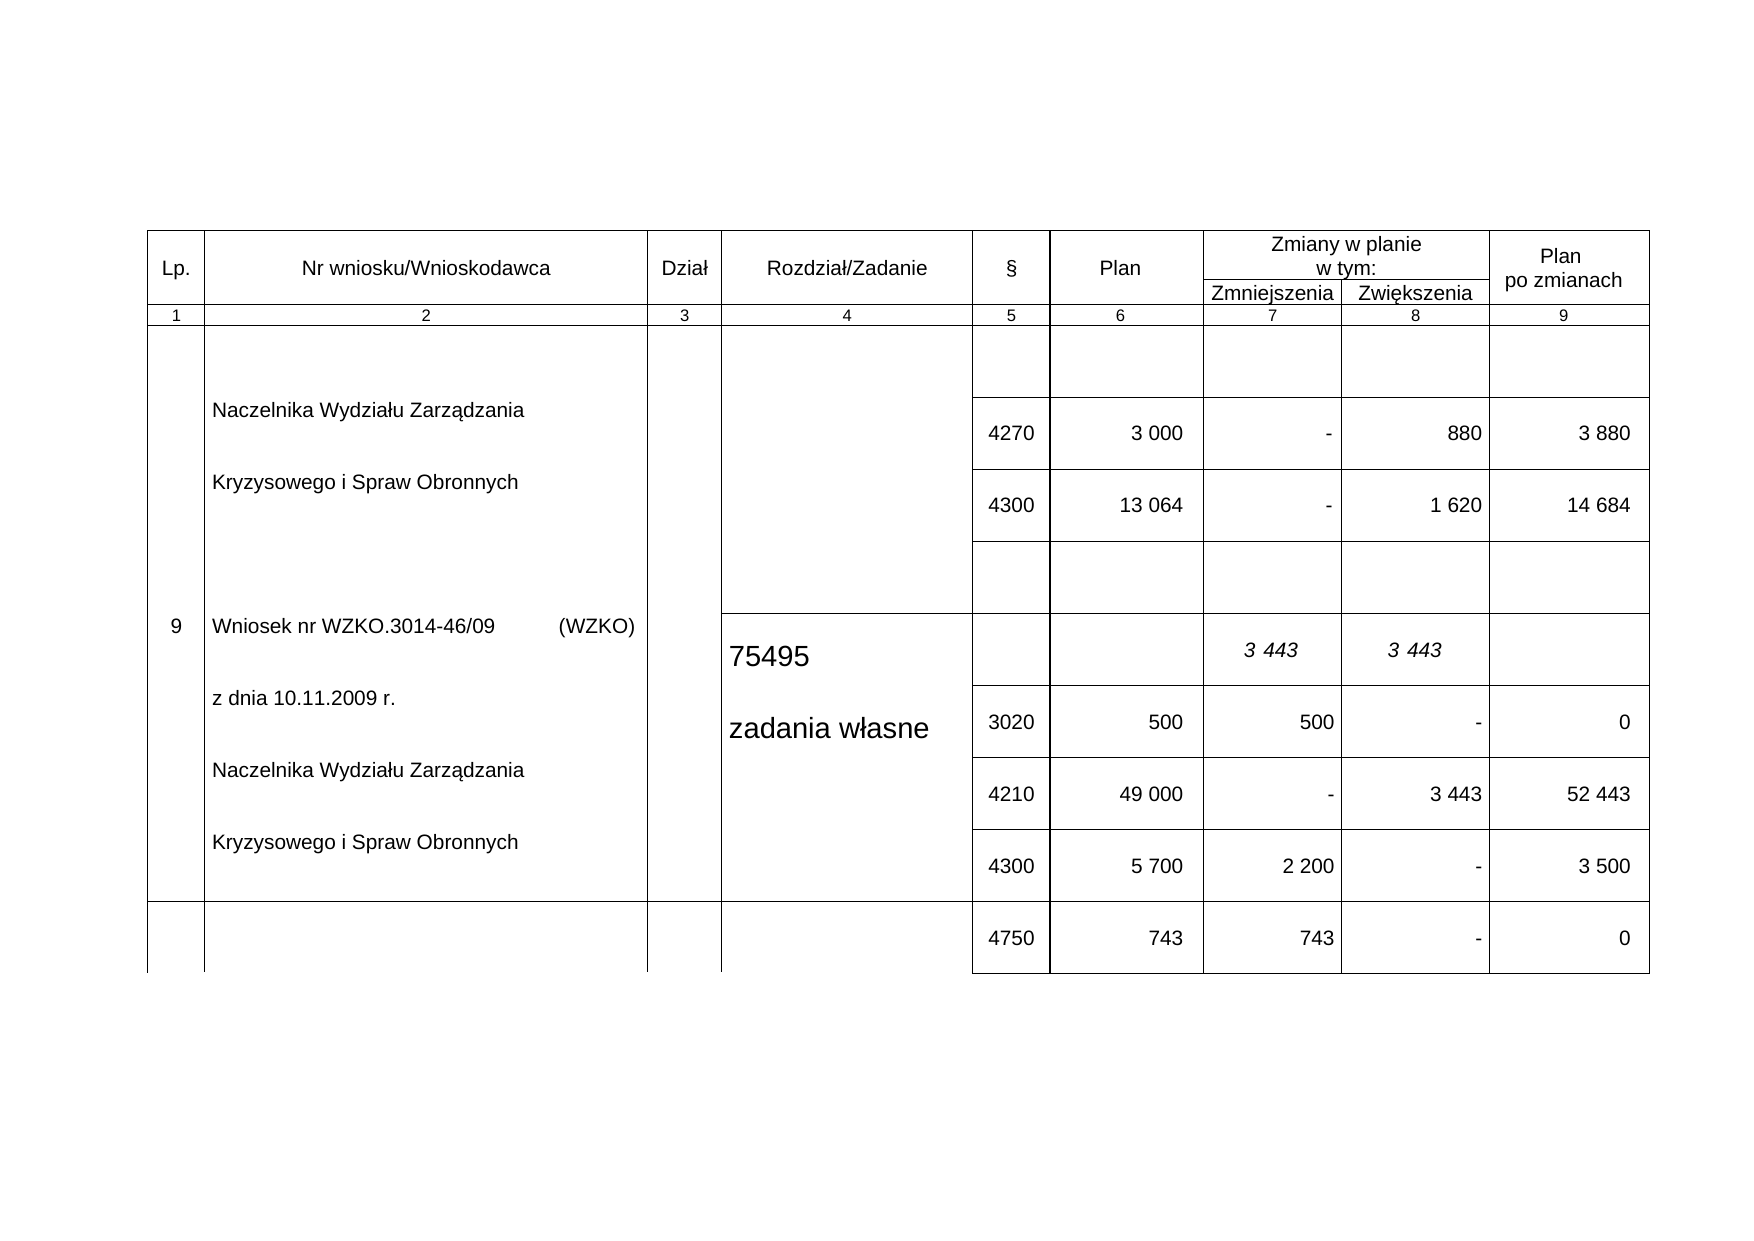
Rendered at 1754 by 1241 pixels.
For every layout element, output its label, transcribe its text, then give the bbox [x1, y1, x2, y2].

table_cell [722, 757, 972, 829]
table_cell 0 [1490, 902, 1649, 973]
table_cell [148, 326, 204, 397]
table_cell 49 000 [1051, 758, 1203, 829]
table_cell Kryzysowego i Spraw Obronnych [205, 469, 647, 541]
table_cell 1 620 [1342, 470, 1489, 541]
table_cell 7 [1204, 305, 1341, 324]
table_header Plan [1051, 231, 1203, 304]
table_cell [148, 829, 204, 901]
table_cell zadania własne [722, 685, 972, 757]
table_cell 743 [1051, 902, 1203, 973]
table_header Lp. [148, 231, 204, 304]
table_cell 9 [1490, 305, 1649, 324]
table_cell 4750 [973, 902, 1049, 973]
table_cell 5 [973, 305, 1049, 324]
table_cell 880 [1342, 398, 1489, 469]
table_cell - [1204, 758, 1341, 829]
table_cell [648, 326, 721, 397]
table_cell 6 [1051, 305, 1203, 324]
table_cell 3 000 [1051, 398, 1203, 469]
table_cell [148, 757, 204, 829]
table_cell 52 443 [1490, 758, 1649, 829]
table_header Dział [648, 231, 721, 304]
table_cell Zmniejszenia [1204, 280, 1341, 304]
table_cell - [1342, 686, 1489, 757]
table_cell [1051, 326, 1203, 397]
table_cell 743 [1204, 902, 1341, 973]
table_cell 13 064 [1051, 470, 1203, 541]
table_cell [722, 469, 972, 541]
table_cell [648, 613, 721, 685]
table_cell [722, 397, 972, 469]
table_cell 3020 [973, 686, 1049, 757]
table_cell [722, 326, 972, 397]
table_cell 3 443 [1204, 614, 1341, 685]
table_cell 2 [205, 305, 647, 324]
table_header Rozdział/Zadanie [722, 231, 972, 304]
table_cell - [1204, 398, 1341, 469]
table_cell 9 [148, 613, 204, 685]
table_cell Kryzysowego i Spraw Obronnych [205, 829, 647, 901]
table_header Plan po zmianach [1490, 231, 1649, 304]
table_header § [973, 231, 1049, 304]
table_cell 4300 [973, 830, 1049, 901]
table_cell 500 [1204, 686, 1341, 757]
table_header Nr wniosku/Wnioskodawca [205, 231, 647, 304]
table_cell - [1204, 470, 1341, 541]
table_cell 8 [1342, 305, 1489, 324]
table_cell z dnia 10.11.2009 r. [205, 685, 647, 757]
table_cell 3 443 [1342, 614, 1489, 685]
table_cell 1 [148, 305, 204, 324]
table_cell [648, 829, 721, 901]
table_cell [205, 902, 648, 973]
table_cell [722, 829, 972, 901]
table_cell [648, 469, 721, 541]
table_cell 4210 [973, 758, 1049, 829]
table_cell 4270 [973, 398, 1049, 469]
table_cell [205, 541, 647, 613]
table_cell [1490, 542, 1649, 613]
table_cell [973, 542, 1049, 613]
table_cell [973, 614, 1049, 685]
table_cell 75495 [722, 614, 972, 685]
table_cell [148, 902, 204, 973]
table_cell 3 443 [1342, 758, 1489, 829]
table_cell 14 684 [1490, 470, 1649, 541]
table_cell [973, 326, 1049, 397]
table_cell [648, 397, 721, 469]
table_cell [1051, 614, 1203, 685]
table_cell 3 880 [1490, 398, 1649, 469]
table_cell Naczelnika Wydziału Zarządzania [205, 757, 647, 829]
table_cell 4 [722, 305, 972, 324]
table_cell Wniosek nr WZKO.3014-46/09 (WZKO) [205, 613, 647, 685]
table_cell [648, 685, 721, 757]
table_header Zmiany w planie w tym: [1204, 231, 1489, 279]
table_cell [648, 757, 721, 829]
table_cell [1051, 542, 1203, 613]
table_cell 2 200 [1204, 830, 1341, 901]
table_cell 0 [1490, 686, 1649, 757]
table_cell 5 700 [1051, 830, 1203, 901]
table_cell [648, 541, 721, 613]
table_cell [1490, 326, 1649, 397]
table_cell [148, 541, 204, 613]
table_cell Naczelnika Wydziału Zarządzania [205, 397, 647, 469]
table_cell [1204, 326, 1341, 397]
table_cell 3 [648, 305, 721, 324]
table_cell 500 [1051, 686, 1203, 757]
table_cell [148, 685, 204, 757]
table_cell - [1342, 902, 1489, 973]
table_cell [1490, 614, 1649, 685]
table_cell [148, 469, 204, 541]
table_cell [1204, 542, 1341, 613]
table_cell [148, 397, 204, 469]
table_cell [648, 902, 721, 973]
table_cell 4300 [973, 470, 1049, 541]
table_cell - [1342, 326, 1489, 397]
table_cell - [1342, 830, 1489, 901]
table_cell Zwiększenia [1342, 280, 1489, 304]
table_cell [205, 326, 647, 397]
table_cell 3 500 [1490, 830, 1649, 901]
table_cell [1342, 542, 1489, 613]
table_cell [721, 902, 972, 973]
table_cell [722, 541, 972, 613]
